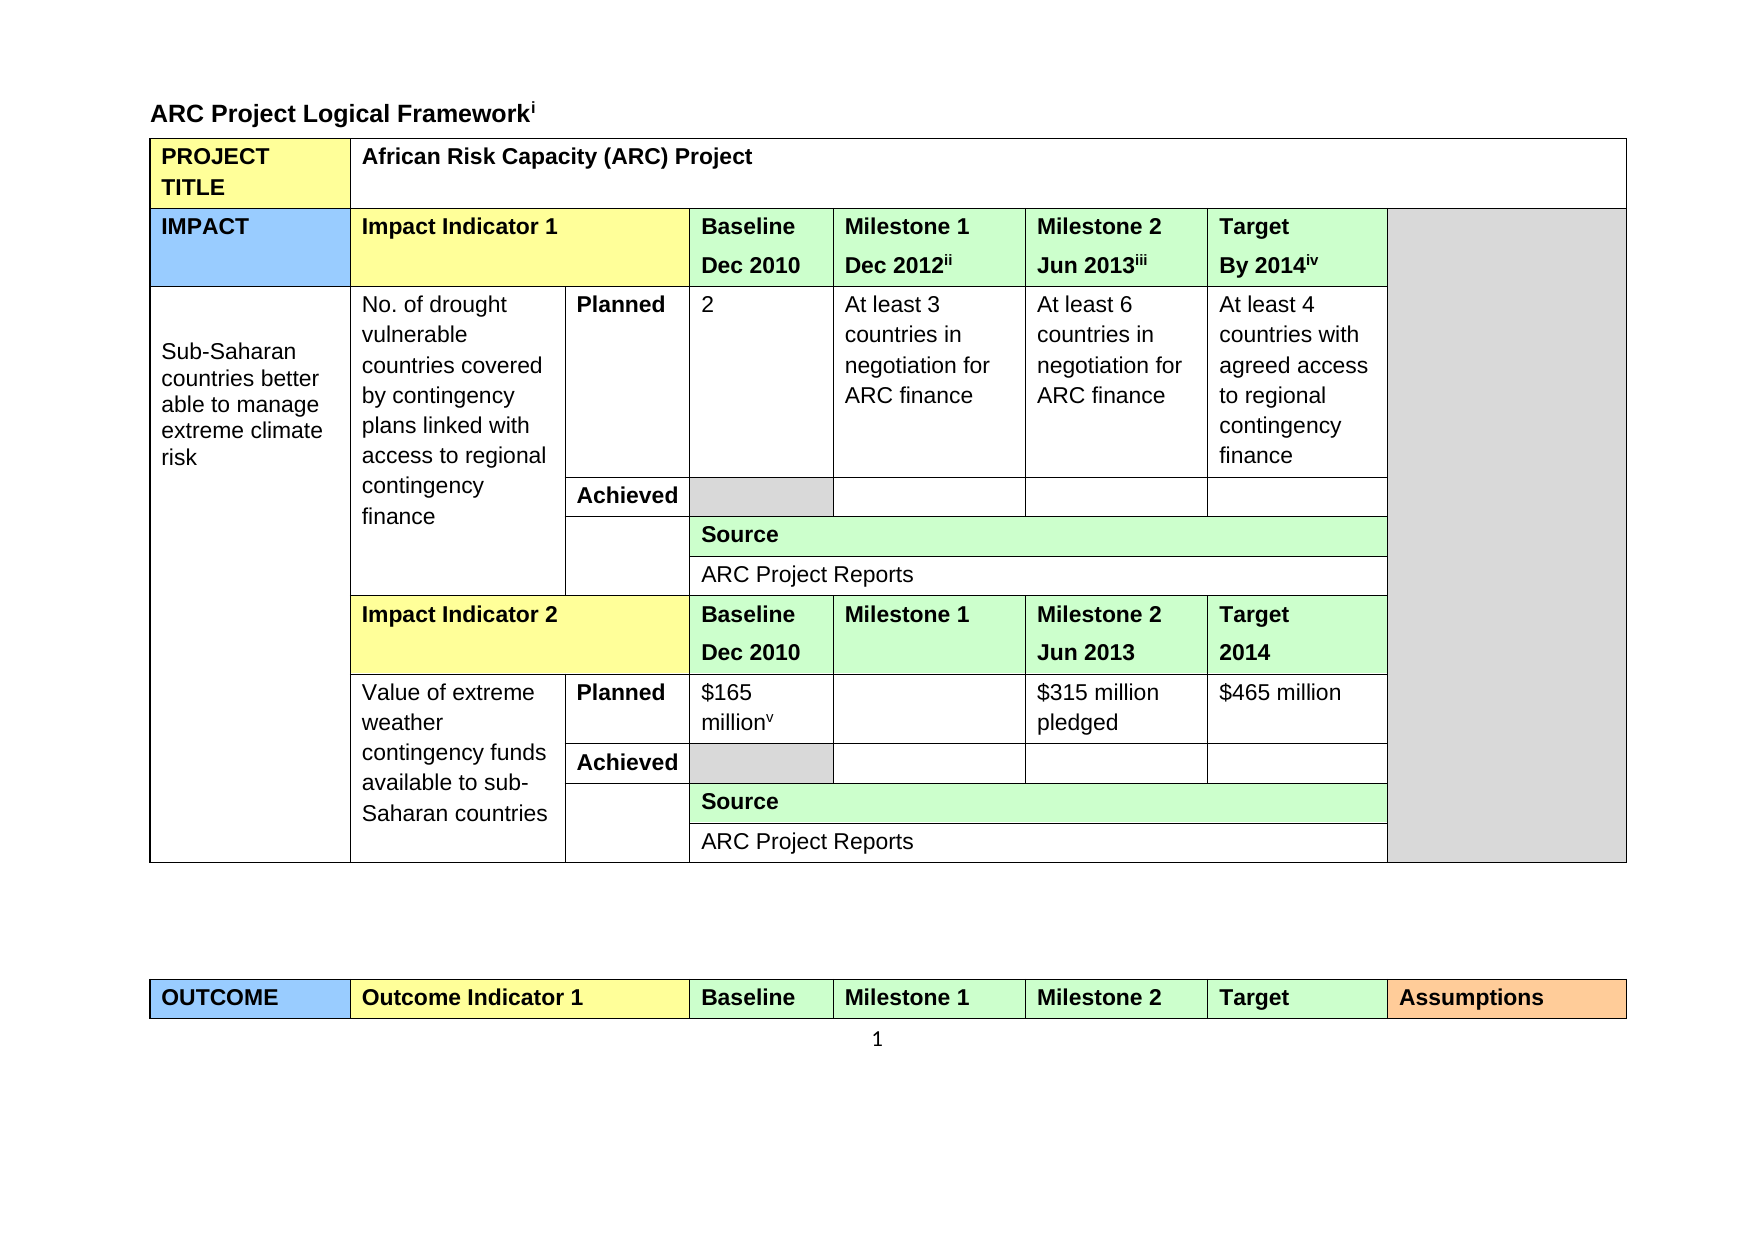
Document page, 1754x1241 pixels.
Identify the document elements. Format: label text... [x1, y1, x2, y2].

table_cell Impact Indicator 2 [351, 596, 689, 673]
table_cell Impact Indicator 1 [351, 209, 689, 286]
table_cell Milestone 2 Jun 2013 [1026, 209, 1207, 286]
table_cell Sub-Saharan countries better able to manage extreme climate risk [151, 287, 350, 862]
table_cell Milestone 1 Dec 2012 [834, 209, 1025, 286]
table_cell [1026, 744, 1207, 783]
table_cell Baseline [690, 980, 833, 1018]
table_cell Milestone 2 [1026, 980, 1207, 1018]
table_cell [1208, 478, 1387, 516]
table_cell [278, 863, 1626, 979]
table_cell ARC Project Reports [690, 557, 1387, 595]
table_cell IMPACT [151, 209, 350, 286]
table_cell Source [690, 517, 1387, 556]
table_cell [834, 744, 1025, 783]
table_cell [834, 675, 1025, 743]
table_cell [1026, 478, 1207, 516]
table_cell [834, 478, 1025, 516]
table_cell Achieved [566, 478, 689, 516]
table_cell Outcome Indicator 1 [351, 980, 689, 1018]
table_cell Assumptions [1388, 980, 1626, 1018]
table_cell Milestone 2 Jun 2013 [1026, 596, 1207, 673]
table_cell Baseline Dec 2010 [690, 596, 833, 673]
table_cell Planned [566, 287, 689, 477]
table_cell At least 3 countries in negotiation for ARC finance [834, 287, 1025, 477]
table_cell $315 million pledged [1026, 675, 1207, 743]
table_cell Target 2014 [1208, 596, 1387, 673]
table_cell Achieved [566, 744, 689, 783]
table_cell At least 4 countries with agreed access to regional contingency finance [1208, 287, 1387, 477]
table_cell Milestone 1 [834, 980, 1025, 1018]
table_header PROJECT TITLE [151, 139, 350, 208]
table_cell Milestone 1 [834, 596, 1025, 673]
table_cell [150, 863, 277, 979]
table_cell [566, 517, 689, 595]
table_cell At least 6 countries in negotiation for ARC finance [1026, 287, 1207, 477]
table_header African Risk Capacity (ARC) Project [351, 139, 1626, 208]
table_cell OUTCOME [151, 980, 350, 1018]
table_cell $465 million [1208, 675, 1387, 743]
table_cell [1208, 744, 1387, 783]
table_cell No. of drought vulnerable countries covered by contingency plans linked with access to regional contingency finance [351, 287, 565, 595]
table_cell [1388, 209, 1626, 862]
table_cell [690, 478, 833, 516]
table_cell Target [1208, 980, 1387, 1018]
table_cell 2 [690, 287, 833, 477]
table_cell Planned [566, 675, 689, 743]
table_cell ARC Project Reports [690, 824, 1387, 862]
table_cell $165 million [690, 675, 833, 743]
subtitle ARC Project Logical Framework [150, 99, 1604, 127]
table_cell Value of extreme weather contingency funds available to sub-Saharan countries [351, 675, 565, 862]
table_cell Baseline Dec 2010 [690, 209, 833, 286]
table_cell Target By 2014 [1208, 209, 1387, 286]
table_cell [690, 744, 833, 783]
table_cell [566, 784, 689, 862]
table_cell Source [690, 784, 1387, 822]
